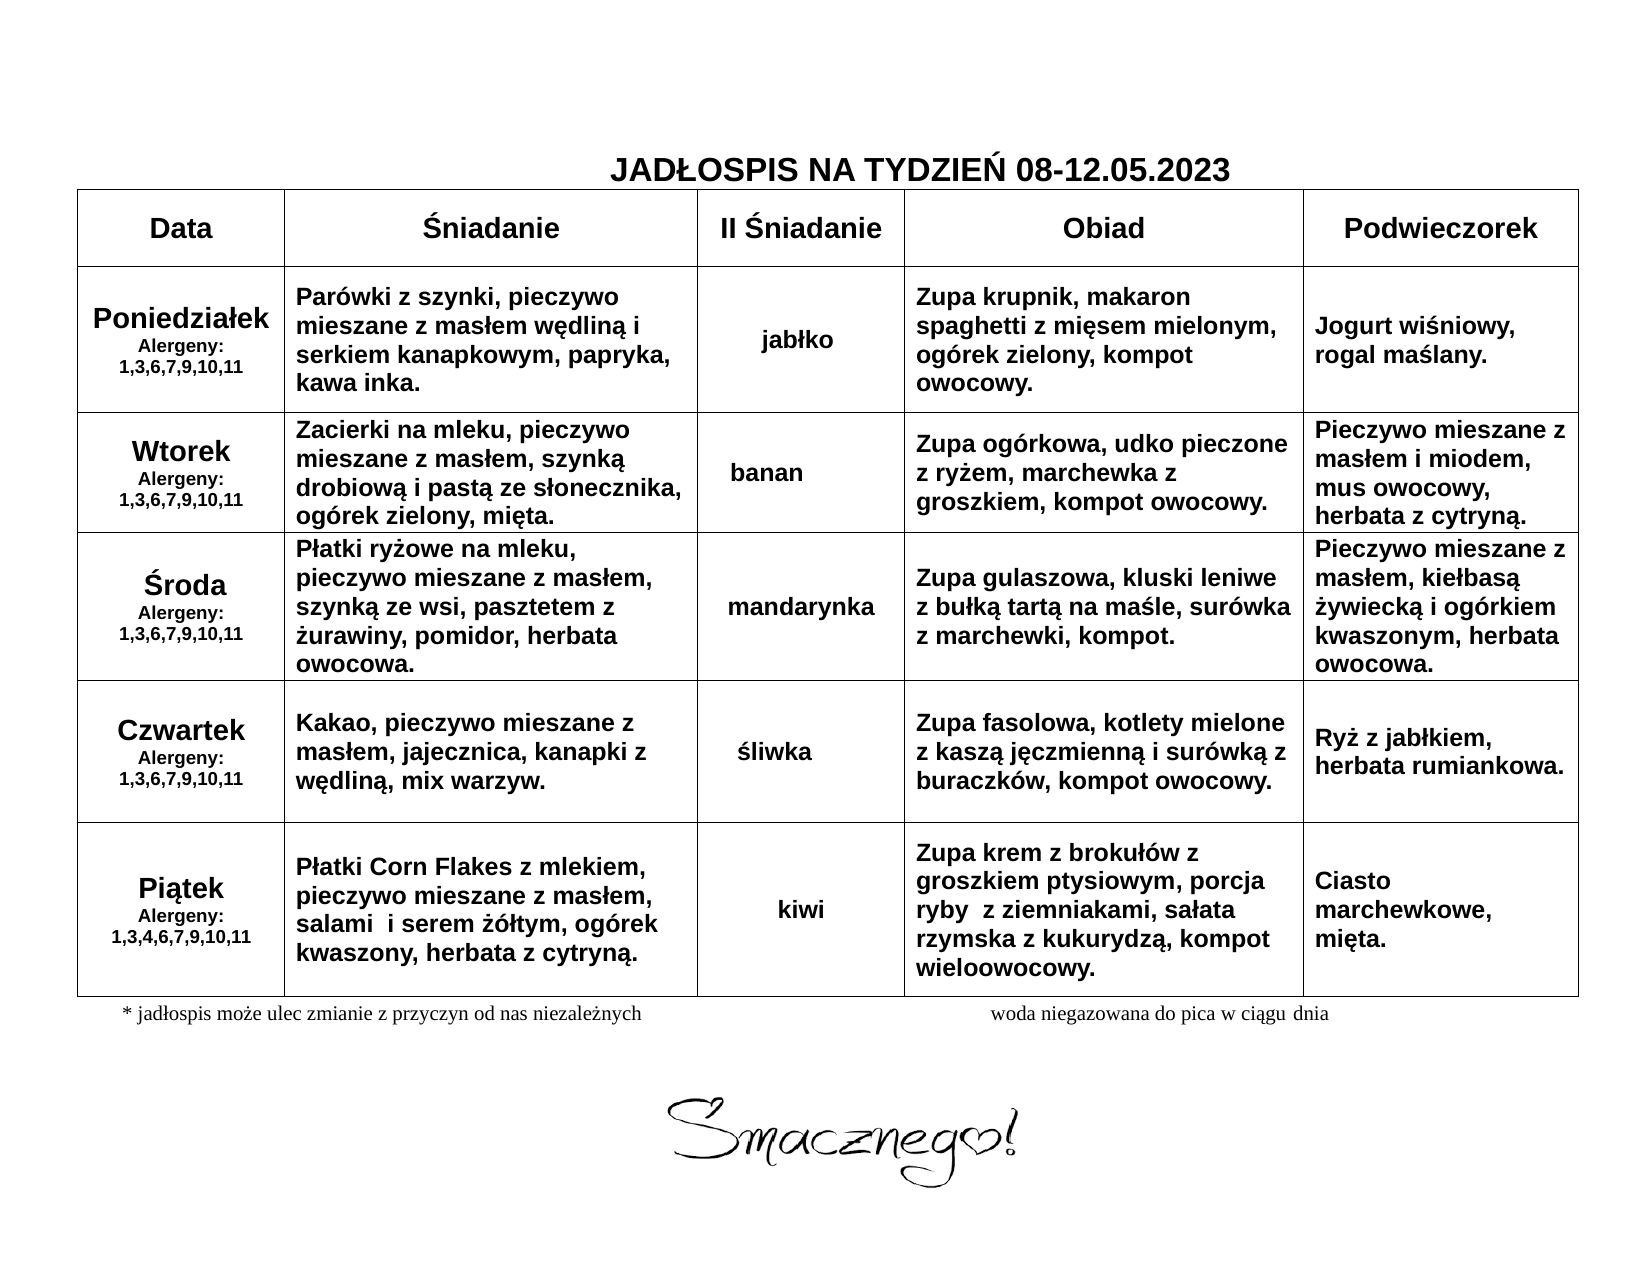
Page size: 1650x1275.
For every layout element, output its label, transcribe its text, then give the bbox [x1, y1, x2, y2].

table_cell Pieczywo mieszane z masłem i miodem, mus owocowy, herbata z cytryną. [1304, 413, 1578, 532]
table_cell Kakao, pieczywo mieszane z masłem, jajecznica, kanapki z wędliną, mix warzyw. [285, 681, 697, 822]
table_cell Zupa krem z brokułów z groszkiem ptysiowym, porcja ryby z ziemniakami, sałata rzymska z kukurydzą, kompot wieloowocowy. [905, 823, 1303, 996]
table_header Obiad [905, 190, 1303, 266]
table_cell Środa Alergeny: 1,3,6,7,9,10,11 [78, 533, 284, 679]
text JADŁOSPIS NA TYDZIEŃ 08-12.05.2023 [78, 150, 1650, 188]
table_cell Zupa gulaszowa, kluski leniwe z bułką tartą na maśle, surówka z marchewki, kompot. [905, 533, 1303, 679]
table_cell kiwi [698, 823, 904, 996]
table_cell banan [698, 413, 904, 532]
table_header Data [78, 190, 284, 266]
text * jadłospis może ulec zmianie z przyczyn od nas niezależnych woda niegazowana do pica w ciągu dnia [78, 997, 1611, 1025]
table_cell Pieczywo mieszane z masłem, kiełbasą żywiecką i ogórkiem kwaszonym, herbata owocowa. [1304, 533, 1578, 679]
table_cell Zupa fasolowa, kotlety mielone z kaszą jęczmienną i surówką z buraczków, kompot owocowy. [905, 681, 1303, 822]
table_cell Płatki Corn Flakes z mlekiem, pieczywo mieszane z masłem, salami i serem żółtym, ogórek kwaszony, herbata z cytryną. [285, 823, 697, 996]
table_cell Zupa krupnik, makaron spaghetti z mięsem mielonym, ogórek zielony, kompot owocowy. [905, 267, 1303, 412]
table_cell jabłko [698, 267, 904, 412]
table_cell Ciasto marchewkowe, mięta. [1304, 823, 1578, 996]
table_header Śniadanie [285, 190, 697, 266]
table_cell Zupa ogórkowa, udko pieczone z ryżem, marchewka z groszkiem, kompot owocowy. [905, 413, 1303, 532]
table_cell Jogurt wiśniowy, rogal maślany. [1304, 267, 1578, 412]
table_cell Zacierki na mleku, pieczywo mieszane z masłem, szynką drobiową i pastą ze słonecznika, ogórek zielony, mięta. [285, 413, 697, 532]
table_cell Płatki ryżowe na mleku, pieczywo mieszane z masłem, szynką ze wsi, pasztetem z żurawiny, pomidor, herbata owocowa. [285, 533, 697, 679]
table_header II Śniadanie [698, 190, 904, 266]
table_cell Piątek Alergeny: 1,3,4,6,7,9,10,11 [78, 823, 284, 996]
table_cell śliwka [698, 681, 904, 822]
table_cell Ryż z jabłkiem, herbata rumiankowa. [1304, 681, 1578, 822]
table_cell Parówki z szynki, pieczywo mieszane z masłem wędliną i serkiem kanapkowym, papryka, kawa inka. [285, 267, 697, 412]
table_cell mandarynka [698, 533, 904, 679]
table_cell Czwartek Alergeny: 1,3,6,7,9,10,11 [78, 681, 284, 822]
table_cell Wtorek Alergeny: 1,3,6,7,9,10,11 [78, 413, 284, 532]
table_header Podwieczorek [1304, 190, 1578, 266]
table_cell Poniedziałek Alergeny: 1,3,6,7,9,10,11 [78, 267, 284, 412]
